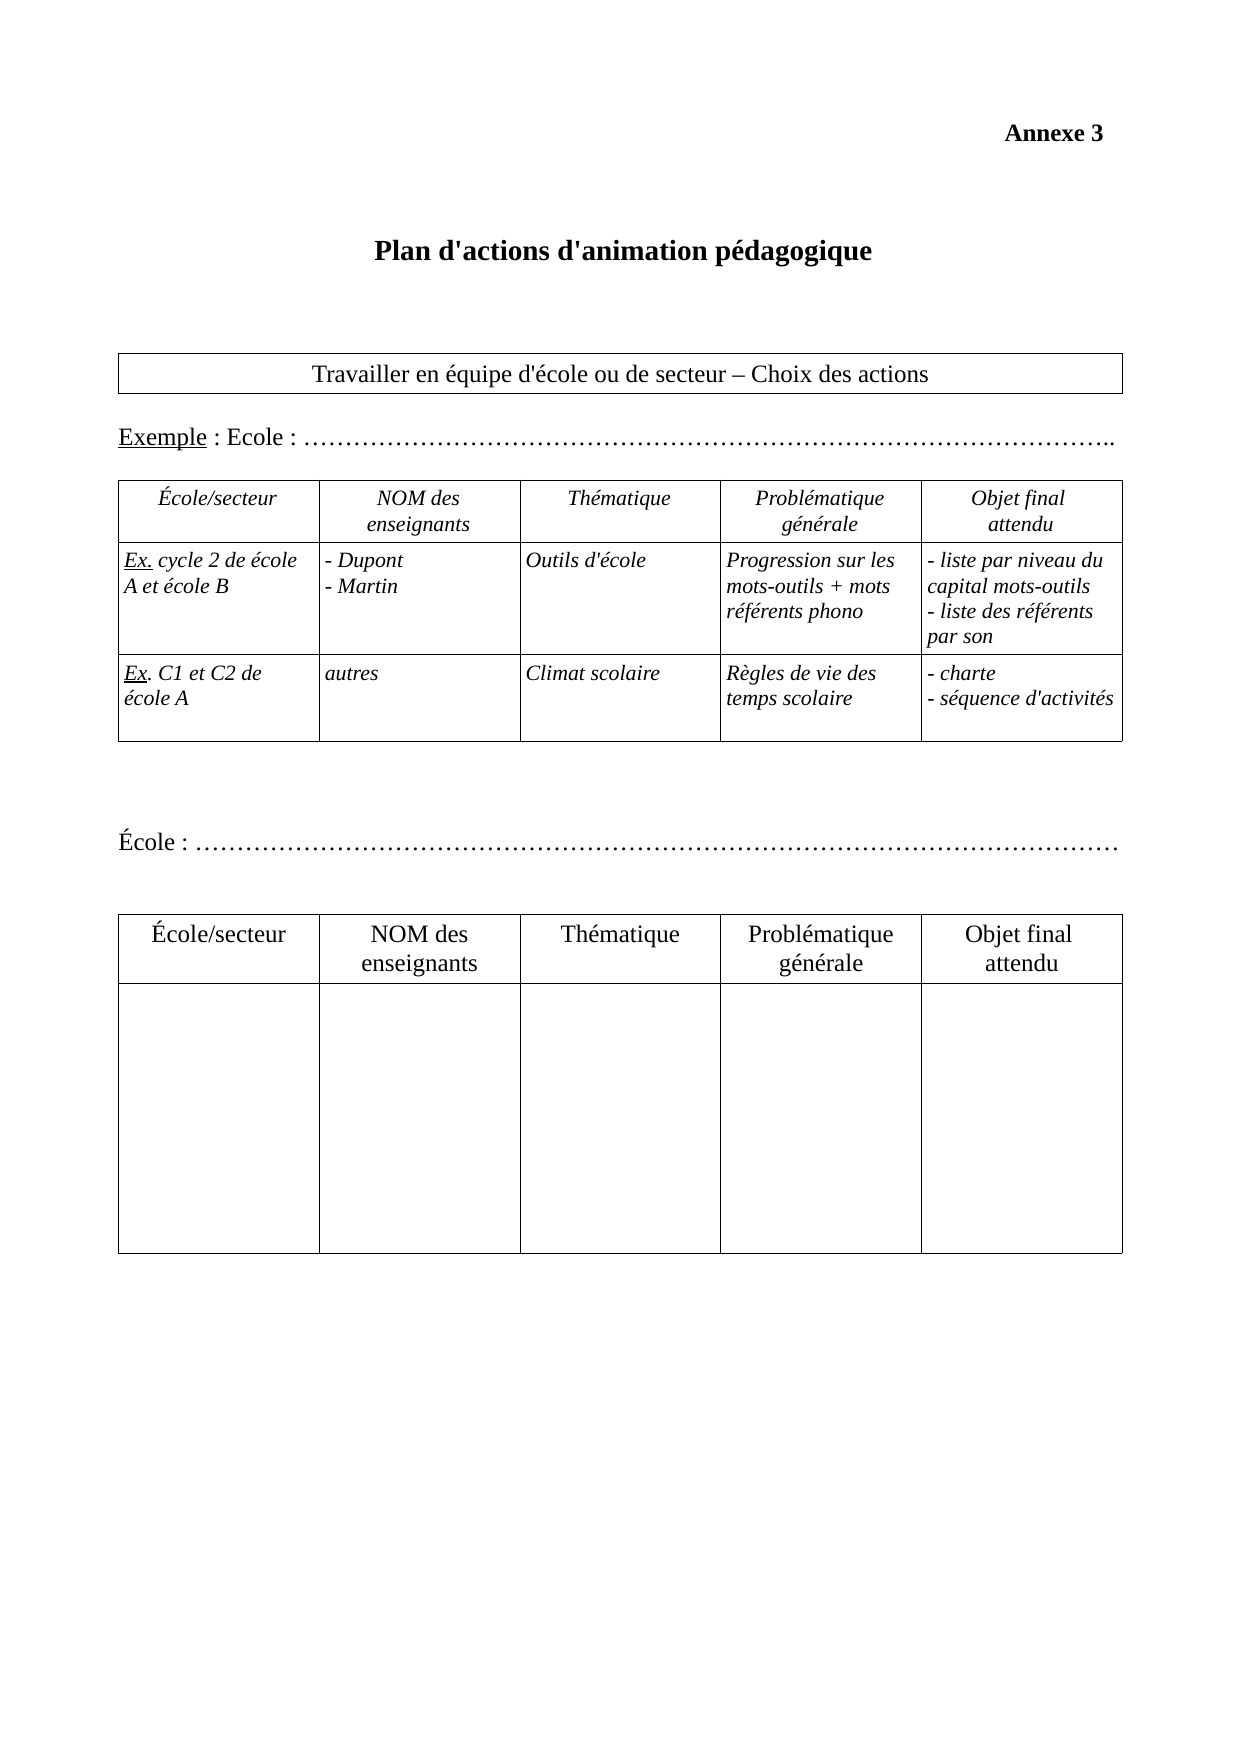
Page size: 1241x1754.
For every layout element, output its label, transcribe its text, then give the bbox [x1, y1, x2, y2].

table_cell [119, 984, 319, 1253]
table_header Thématique [521, 481, 720, 542]
table_cell Outils d'école [521, 543, 720, 654]
table_header École/secteur [119, 481, 319, 542]
table_header NOM des enseignants [320, 915, 520, 983]
table_header Objet final attendu [922, 915, 1122, 983]
text Plan d'actions d'animation pédagogique [118, 233, 1122, 267]
table_header École/secteur [119, 915, 319, 983]
table_cell autres [320, 655, 520, 741]
table_cell [721, 984, 921, 1253]
table_header Problématique générale [721, 481, 921, 542]
table_header Problématique générale [721, 915, 921, 983]
table_cell Climat scolaire [521, 655, 720, 741]
table_header Thématique [521, 915, 720, 983]
table_cell Ex. C1 et C2 de école A [119, 655, 319, 741]
table_cell Règles de vie des temps scolaire [721, 655, 921, 741]
table_cell - Dupont - Martin [320, 543, 520, 654]
text Exemple : Ecole : …………………………………………………………………………………….. [118, 422, 1122, 451]
table_cell - charte - séquence d'activités [922, 655, 1122, 741]
table_header NOM des enseignants [320, 481, 520, 542]
table_cell [521, 984, 720, 1253]
table_header Travailler en équipe d'école ou de secteur – Choix des actions [119, 354, 1122, 393]
table_cell - liste par niveau du capital mots-outils - liste des référents par son [922, 543, 1122, 654]
table_cell [922, 984, 1122, 1253]
table_header Objet final attendu [922, 481, 1122, 542]
text École : ………………………………………………………………………………………………… [118, 827, 1122, 856]
table_cell [320, 984, 520, 1253]
text Annexe 3 [118, 118, 1122, 147]
table_cell Ex. cycle 2 de école A et école B [119, 543, 319, 654]
table_cell Progression sur les mots-outils + mots référents phono [721, 543, 921, 654]
